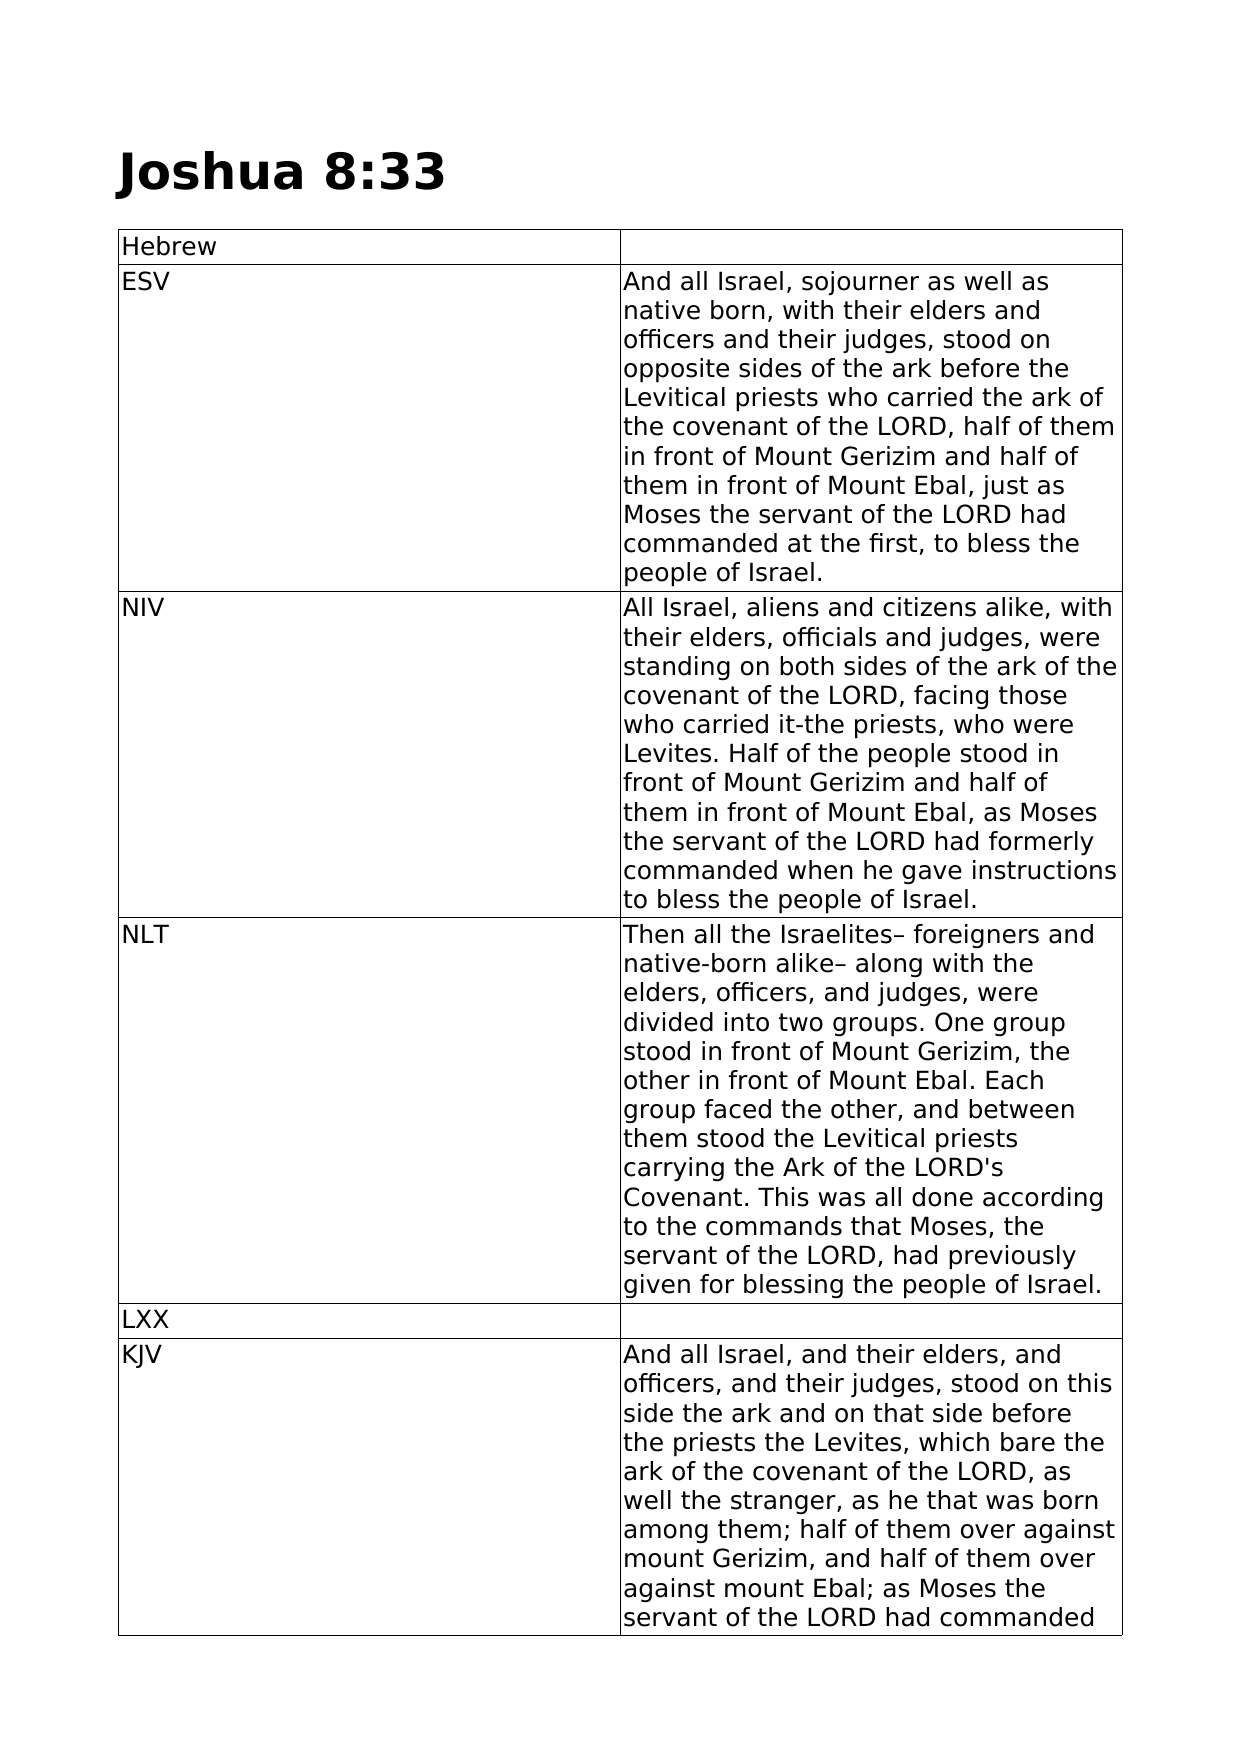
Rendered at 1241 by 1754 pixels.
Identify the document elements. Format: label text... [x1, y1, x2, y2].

table_cell And all Israel, and their elders, and officers, and their judges, stood on this side the ark and on that side before the priests the Levites, which bare the ark of the covenant of the LORD, as well the stranger, as he that was born among them; half of them over against mount Gerizim, and half of them over against mount Ebal; as Moses the servant of the LORD had commanded [621, 1339, 1122, 1635]
table_cell Then all the Israelites– foreigners and native-born alike– along with the elders, officers, and judges, were divided into two groups. One group stood in front of Mount Gerizim, the other in front of Mount Ebal. Each group faced the other, and between them stood the Levitical priests carrying the Ark of the LORD's Covenant. This was all done according to the commands that Moses, the servant of the LORD, had previously given for blessing the people of Israel. [621, 918, 1122, 1302]
table_cell LXX [119, 1304, 620, 1337]
subtitle Joshua 8:33 [118, 143, 1122, 201]
table_cell [621, 1304, 1122, 1337]
table_cell NIV [119, 592, 620, 917]
table_cell NLT [119, 918, 620, 1302]
table_cell ESV [119, 265, 620, 591]
table_header Hebrew [119, 230, 620, 264]
table_cell And all Israel, sojourner as well as native born, with their elders and officers and their judges, stood on opposite sides of the ark before the Levitical priests who carried the ark of the covenant of the LORD, half of them in front of Mount Gerizim and half of them in front of Mount Ebal, just as Moses the servant of the LORD had commanded at the first, to bless the people of Israel. [621, 265, 1122, 591]
table_cell All Israel, aliens and citizens alike, with their elders, officials and judges, were standing on both sides of the ark of the covenant of the LORD, facing those who carried it-the priests, who were Levites. Half of the people stood in front of Mount Gerizim and half of them in front of Mount Ebal, as Moses the servant of the LORD had formerly commanded when he gave instructions to bless the people of Israel. [621, 592, 1122, 917]
table_header [621, 230, 1122, 264]
table_cell KJV [119, 1339, 620, 1635]
